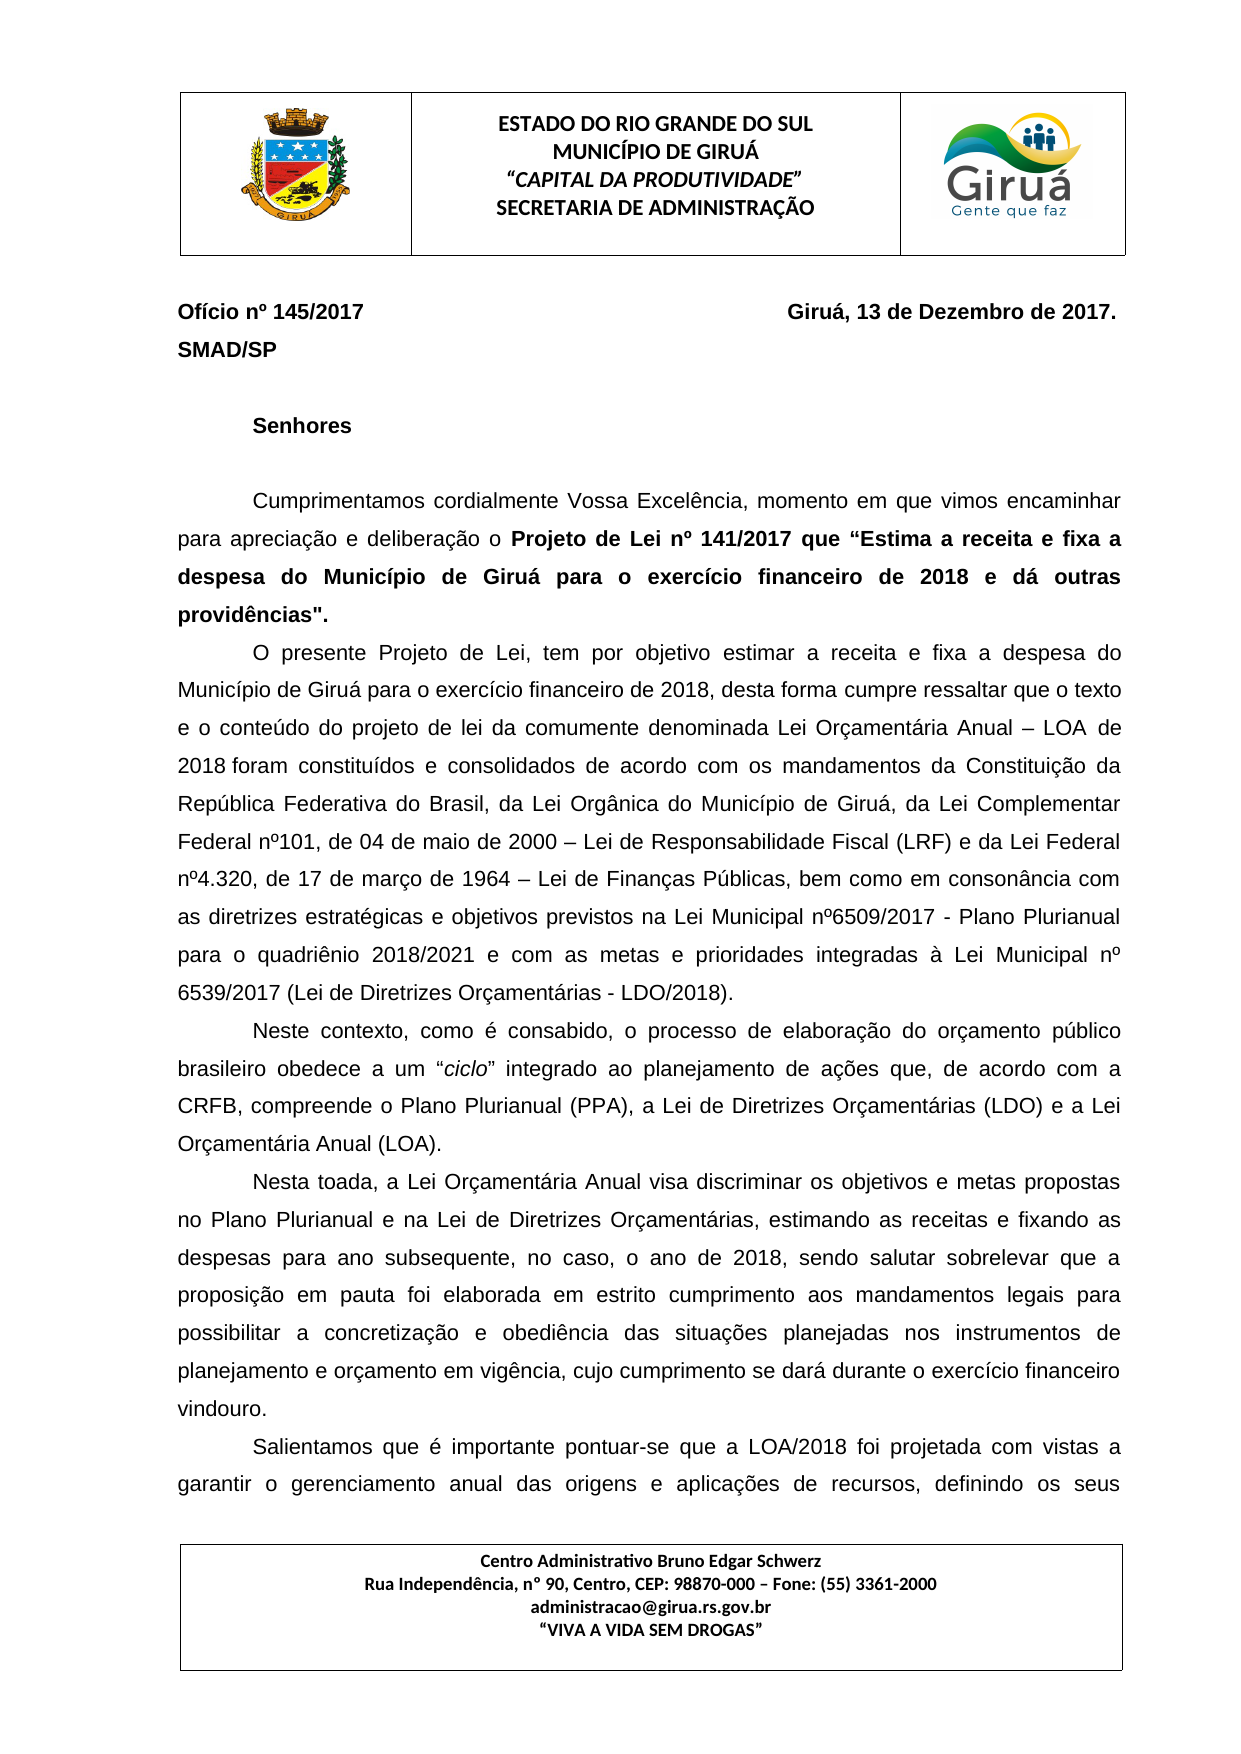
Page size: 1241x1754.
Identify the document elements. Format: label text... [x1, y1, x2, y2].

text Neste contexto, como é consabido, o processo de elaboração do orçamento público brasileiro obedece a um “ciclo” integrado ao planejamento de ações que, de acordo com a CRFB, compreende o Plano Plurianual (PPA), a Lei de Diretrizes Orçamentárias (LDO) e a Lei Orçamentária Anual (LOA). [177, 1018, 1122, 1156]
picture [931, 104, 1094, 219]
text Cumprimentamos cordialmente Vossa Excelência, momento em que vimos encaminhar para apreciação e deliberação o Projeto de Lei nº 141/2017 que “Estima a receita e fixa a despesa do Município de Giruá para o exercício financeiro de 2018 e dá outras providências". [177, 488, 1122, 627]
text Ofício nº 145/2017 Giruá, 13 de Dezembro de 2017. [177, 299, 1122, 324]
text O presente Projeto de Lei, tem por objetivo estimar a receita e fixa a despesa do Município de Giruá para o exercício financeiro de 2018, desta forma cumpre ressaltar que o texto e o conteúdo do projeto de lei da comumente denominada Lei Orçamentária Anual – LOA de 2018 foram constituídos e consolidados de acordo com os mandamentos da Constituição da República Federativa do Brasil, da Lei Orgânica do Município de Giruá, da Lei Complementar Federal nº101, de 04 de maio de 2000 – Lei de Responsabilidade Fiscal (LRF) e da Lei Federal nº4.320, de 17 de março de 1964 – Lei de Finanças Públicas, bem como em consonância com as diretrizes estratégicas e objetivos previstos na Lei Municipal nº6509/2017 - Plano Plurianual para o quadriênio 2018/2021 e com as metas e prioridades integradas à Lei Municipal nº 6539/2017 (Lei de Diretrizes Orçamentárias - LDO/2018). [177, 639, 1122, 1005]
text Senhores [177, 413, 1122, 438]
text SMAD/SP [177, 337, 1122, 362]
text Salientamos que é importante pontuar-se que a LOA/2018 foi projetada com vistas a garantir o gerenciamento anual das origens e aplicações de recursos, definindo os seus [177, 1433, 1122, 1497]
text Nesta toada, a Lei Orçamentária Anual visa discriminar os objetivos e metas propostas no Plano Plurianual e na Lei de Diretrizes Orçamentárias, estimando as receitas e fixando as despesas para ano subsequente, no caso, o ano de 2018, sendo salutar sobrelevar que a proposição em pauta foi elaborada em estrito cumprimento aos mandamentos legais para possibilitar a concretização e obediência das situações planejadas nos instrumentos de planejamento e orçamento em vigência, cujo cumprimento se dará durante o exercício financeiro vindouro. [177, 1169, 1122, 1421]
